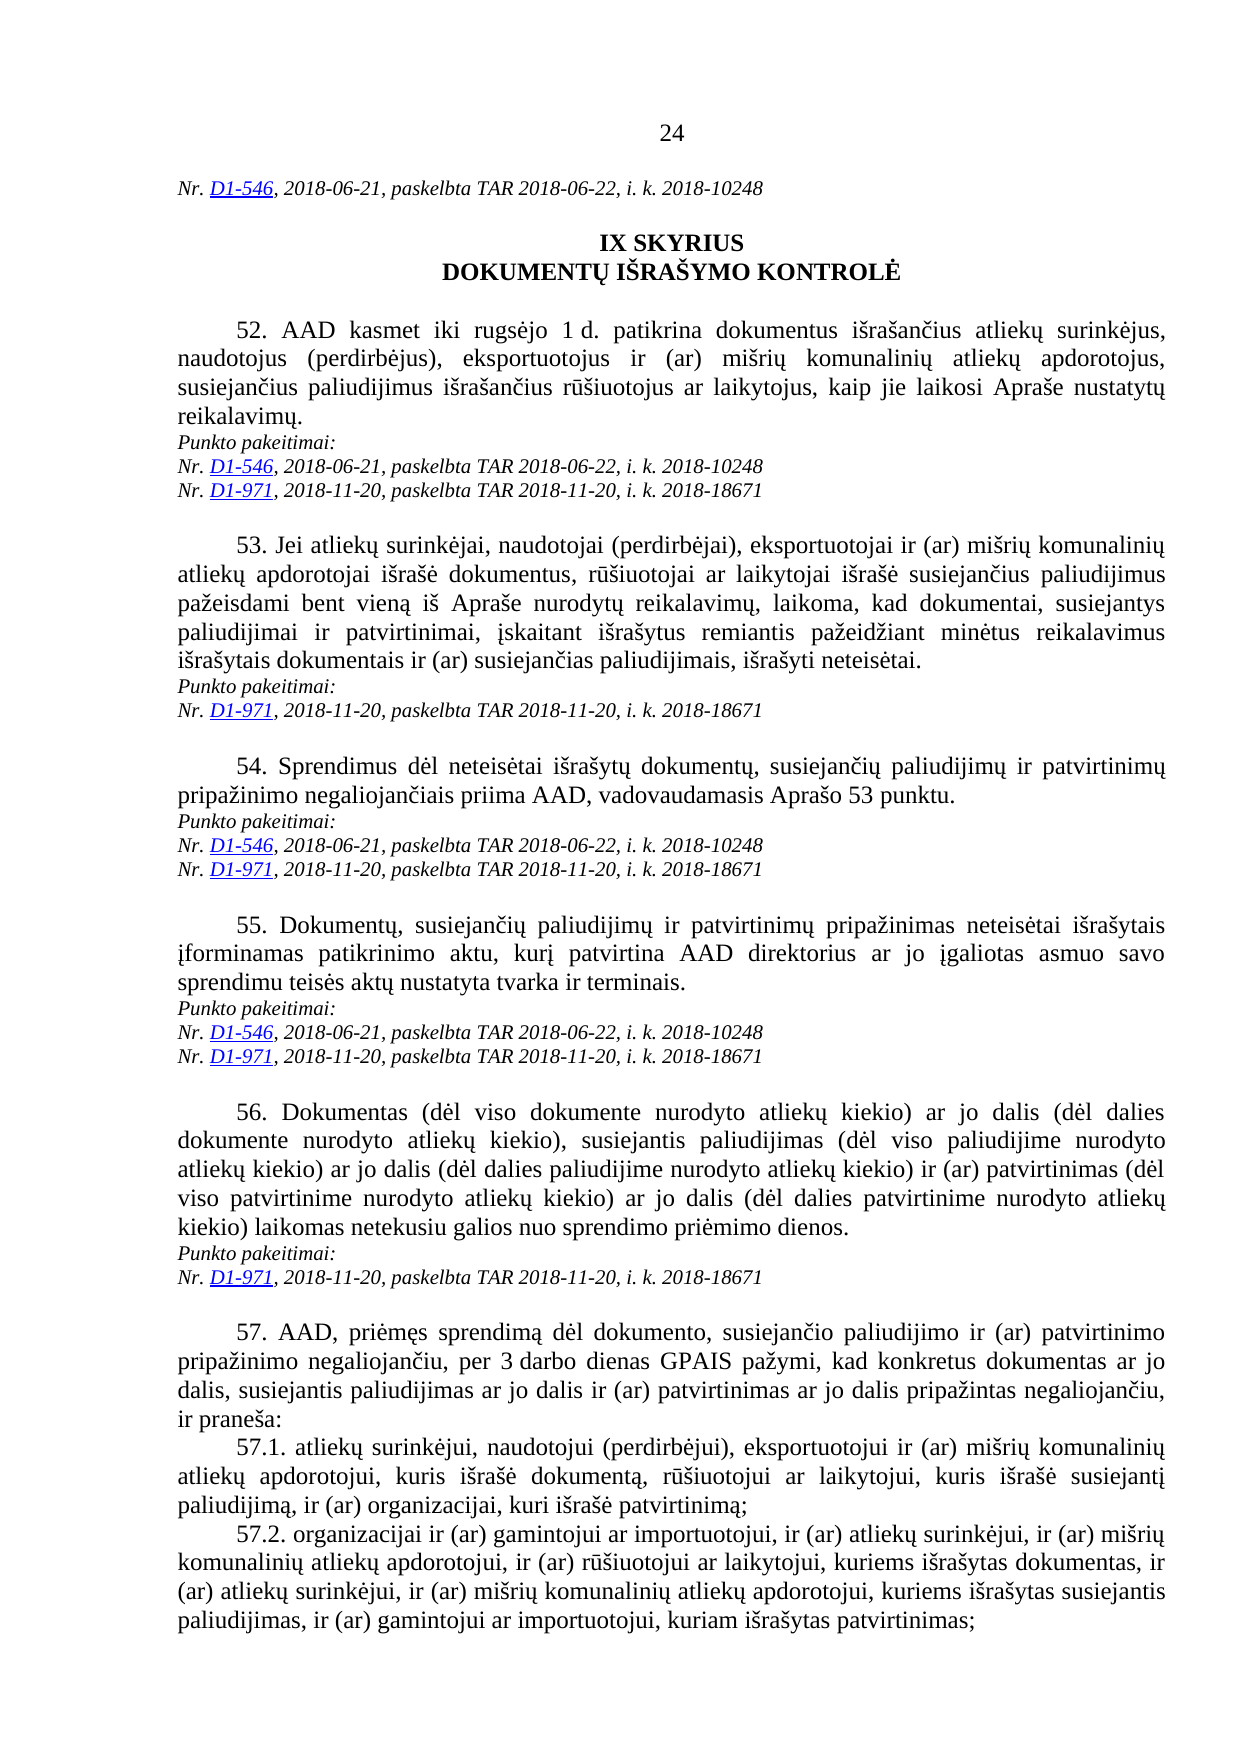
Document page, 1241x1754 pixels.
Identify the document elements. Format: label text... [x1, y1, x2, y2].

text Punkto pakeitimai: [177, 809, 1166, 833]
text IX skyrius [177, 228, 1166, 257]
text 54. Sprendimus dėl neteisėtai išrašytų dokumentų, susiejančių paliudijimų ir patvirtinimų pripažinimo negaliojančiais priima AAD, vadovaudamasis Aprašo 53 punktu. [177, 751, 1166, 809]
text 57.2. organizacijai ir (ar) gamintojui ar importuotojui, ir (ar) atliekų surinkėjui, ir (ar) mišrių komunalinių atliekų apdorotojui, ir (ar) rūšiuotojui ar laikytojui, kuriems išrašytas dokumentas, ir (ar) atliekų surinkėjui, ir (ar) mišrių komunalinių atliekų apdorotojui, kuriems išrašytas susiejantis paliudijimas, ir (ar) gamintojui ar importuotojui, kuriam išrašytas patvirtinimas; [177, 1519, 1166, 1634]
text 56. Dokumentas (dėl viso dokumente nurodyto atliekų kiekio) ar jo dalis (dėl dalies dokumente nurodyto atliekų kiekio), susiejantis paliudijimas (dėl viso paliudijime nurodyto atliekų kiekio) ar jo dalis (dėl dalies paliudijime nurodyto atliekų kiekio) ir (ar) patvirtinimas (dėl viso patvirtinime nurodyto atliekų kiekio) ar jo dalis (dėl dalies patvirtinime nurodyto atliekų kiekio) laikomas netekusiu galios nuo sprendimo priėmimo dienos. [177, 1097, 1166, 1241]
text Nr. D1-971, 2018-11-20, paskelbta TAR 2018-11-20, i. k. 2018-18671 [177, 698, 1166, 722]
text 55. Dokumentų, susiejančių paliudijimų ir patvirtinimų pripažinimas neteisėtai išrašytais įforminamas patikrinimo aktu, kurį patvirtina AAD direktorius ar jo įgaliotas asmuo savo sprendimu teisės aktų nustatyta tvarka ir terminais. [177, 910, 1166, 996]
text Punkto pakeitimai: [177, 1241, 1166, 1265]
text Punkto pakeitimai: [177, 430, 1166, 454]
text Punkto pakeitimai: [177, 674, 1166, 698]
text 57.1. atliekų surinkėjui, naudotojui (perdirbėjui), eksportuotojui ir (ar) mišrių komunalinių atliekų apdorotojui, kuris išrašė dokumentą, rūšiuotojui ar laikytojui, kuris išrašė susiejantį paliudijimą, ir (ar) organizacijai, kuri išrašė patvirtinimą; [177, 1432, 1166, 1519]
text Nr. D1-546, 2018-06-21, paskelbta TAR 2018-06-22, i. k. 2018-10248 [177, 1020, 1166, 1044]
text Nr. D1-971, 2018-11-20, paskelbta TAR 2018-11-20, i. k. 2018-18671 [177, 1265, 1166, 1289]
text 53. Jei atliekų surinkėjai, naudotojai (perdirbėjai), eksportuotojai ir (ar) mišrių komunalinių atliekų apdorotojai išrašė dokumentus, rūšiuotojai ar laikytojai išrašė susiejančius paliudijimus pažeisdami bent vieną iš Apraše nurodytų reikalavimų, laikoma, kad dokumentai, susiejantys paliudijimai ir patvirtinimai, įskaitant išrašytus remiantis pažeidžiant minėtus reikalavimus išrašytais dokumentais ir (ar) susiejančias paliudijimais, išrašyti neteisėtai. [177, 531, 1166, 674]
text Punkto pakeitimai: [177, 996, 1166, 1020]
text DOKUMENTŲ IŠRAŠYMO KONTROLĖ [177, 257, 1166, 286]
text Nr. D1-546, 2018-06-21, paskelbta TAR 2018-06-22, i. k. 2018-10248 [177, 833, 1166, 857]
text Nr. D1-971, 2018-11-20, paskelbta TAR 2018-11-20, i. k. 2018-18671 [177, 478, 1166, 502]
text Nr. D1-546, 2018-06-21, paskelbta TAR 2018-06-22, i. k. 2018-10248 [177, 454, 1166, 478]
text Nr. D1-546, 2018-06-21, paskelbta TAR 2018-06-22, i. k. 2018-10248 [177, 176, 1166, 200]
text Nr. D1-971, 2018-11-20, paskelbta TAR 2018-11-20, i. k. 2018-18671 [177, 1044, 1166, 1068]
text 57. AAD, priėmęs sprendimą dėl dokumento, susiejančio paliudijimo ir (ar) patvirtinimo pripažinimo negaliojančiu, per 3 darbo dienas GPAIS pažymi, kad konkretus dokumentas ar jo dalis, susiejantis paliudijimas ar jo dalis ir (ar) patvirtinimas ar jo dalis pripažintas negaliojančiu, ir praneša: [177, 1317, 1166, 1432]
text 52. AAD kasmet iki rugsėjo 1 d. patikrina dokumentus išrašančius atliekų surinkėjus, naudotojus (perdirbėjus), eksportuotojus ir (ar) mišrių komunalinių atliekų apdorotojus, susiejančius paliudijimus išrašančius rūšiuotojus ar laikytojus, kaip jie laikosi Apraše nustatytų reikalavimų. [177, 315, 1166, 430]
text Nr. D1-971, 2018-11-20, paskelbta TAR 2018-11-20, i. k. 2018-18671 [177, 857, 1166, 881]
